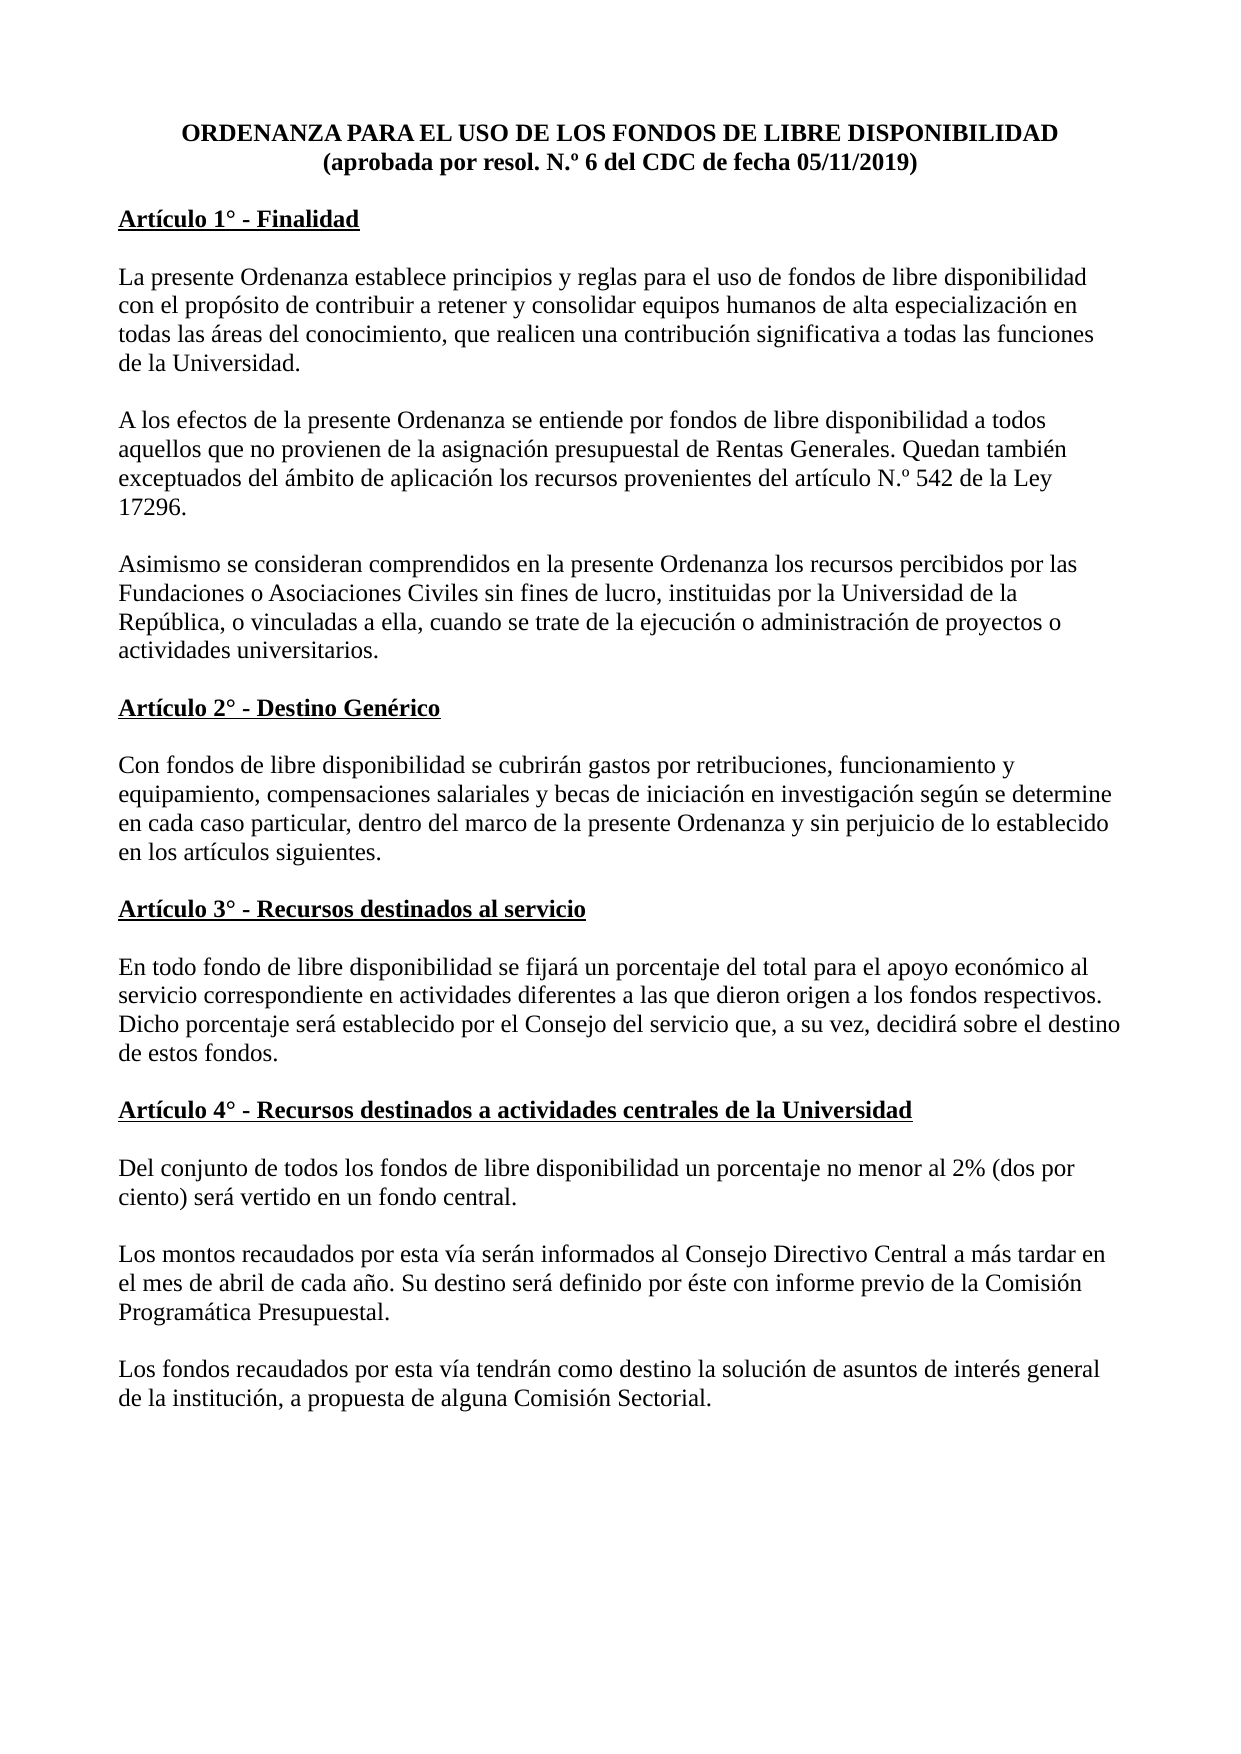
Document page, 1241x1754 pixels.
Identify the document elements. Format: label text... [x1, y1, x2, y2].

text Los montos recaudados por esta vía serán informados al Consejo Directivo Central a más tardar en el mes de abril de cada año. Su destino será definido por éste con informe previo de la Comisión Programática Presupuestal. [118, 1239, 1122, 1326]
text Artículo 1° - Finalidad [118, 204, 1122, 233]
text La presente Ordenanza establece principios y reglas para el uso de fondos de libre disponibilidad con el propósito de contribuir a retener y consolidar equipos humanos de alta especialización en todas las áreas del conocimiento, que realicen una contribución significativa a todas las funciones de la Universidad. [118, 262, 1122, 377]
text Artículo 3° - Recursos destinados al servicio [118, 894, 1122, 923]
text Artículo 4° - Recursos destinados a actividades centrales de la Universidad [118, 1096, 1122, 1124]
text Asimismo se consideran comprendidos en la presente Ordenanza los recursos percibidos por las Fundaciones o Asociaciones Civiles sin fines de lucro, instituidas por la Universidad de la República, o vinculadas a ella, cuando se trate de la ejecución o administración de proyectos o actividades universitarios. [118, 549, 1122, 664]
text Del conjunto de todos los fondos de libre disponibilidad un porcentaje no menor al 2% (dos por ciento) será vertido en un fondo central. [118, 1153, 1122, 1211]
text Con fondos de libre disponibilidad se cubrirán gastos por retribuciones, funcionamiento y equipamiento, compensaciones salariales y becas de iniciación en investigación según se determine en cada caso particular, dentro del marco de la presente Ordenanza y sin perjuicio de lo establecido en los artículos siguientes. [118, 751, 1122, 866]
text (aprobada por resol. N.º 6 del CDC de fecha 05/11/2019) [118, 147, 1122, 176]
text A los efectos de la presente Ordenanza se entiende por fondos de libre disponibilidad a todos aquellos que no provienen de la asignación presupuestal de Rentas Generales. Quedan también exceptuados del ámbito de aplicación los recursos provenientes del artículo N.º 542 de la Ley 17296. [118, 406, 1122, 521]
text En todo fondo de libre disponibilidad se fijará un porcentaje del total para el apoyo económico al servicio correspondiente en actividades diferentes a las que dieron origen a los fondos respectivos. Dicho porcentaje será establecido por el Consejo del servicio que, a su vez, decidirá sobre el destino de estos fondos. [118, 952, 1122, 1067]
text Los fondos recaudados por esta vía tendrán como destino la solución de asuntos de interés general de la institución, a propuesta de alguna Comisión Sectorial. [118, 1354, 1122, 1412]
text ORDENANZA PARA EL USO DE LOS FONDOS DE LIBRE DISPONIBILIDAD [118, 118, 1122, 147]
text Artículo 2° - Destino Genérico [118, 693, 1122, 722]
